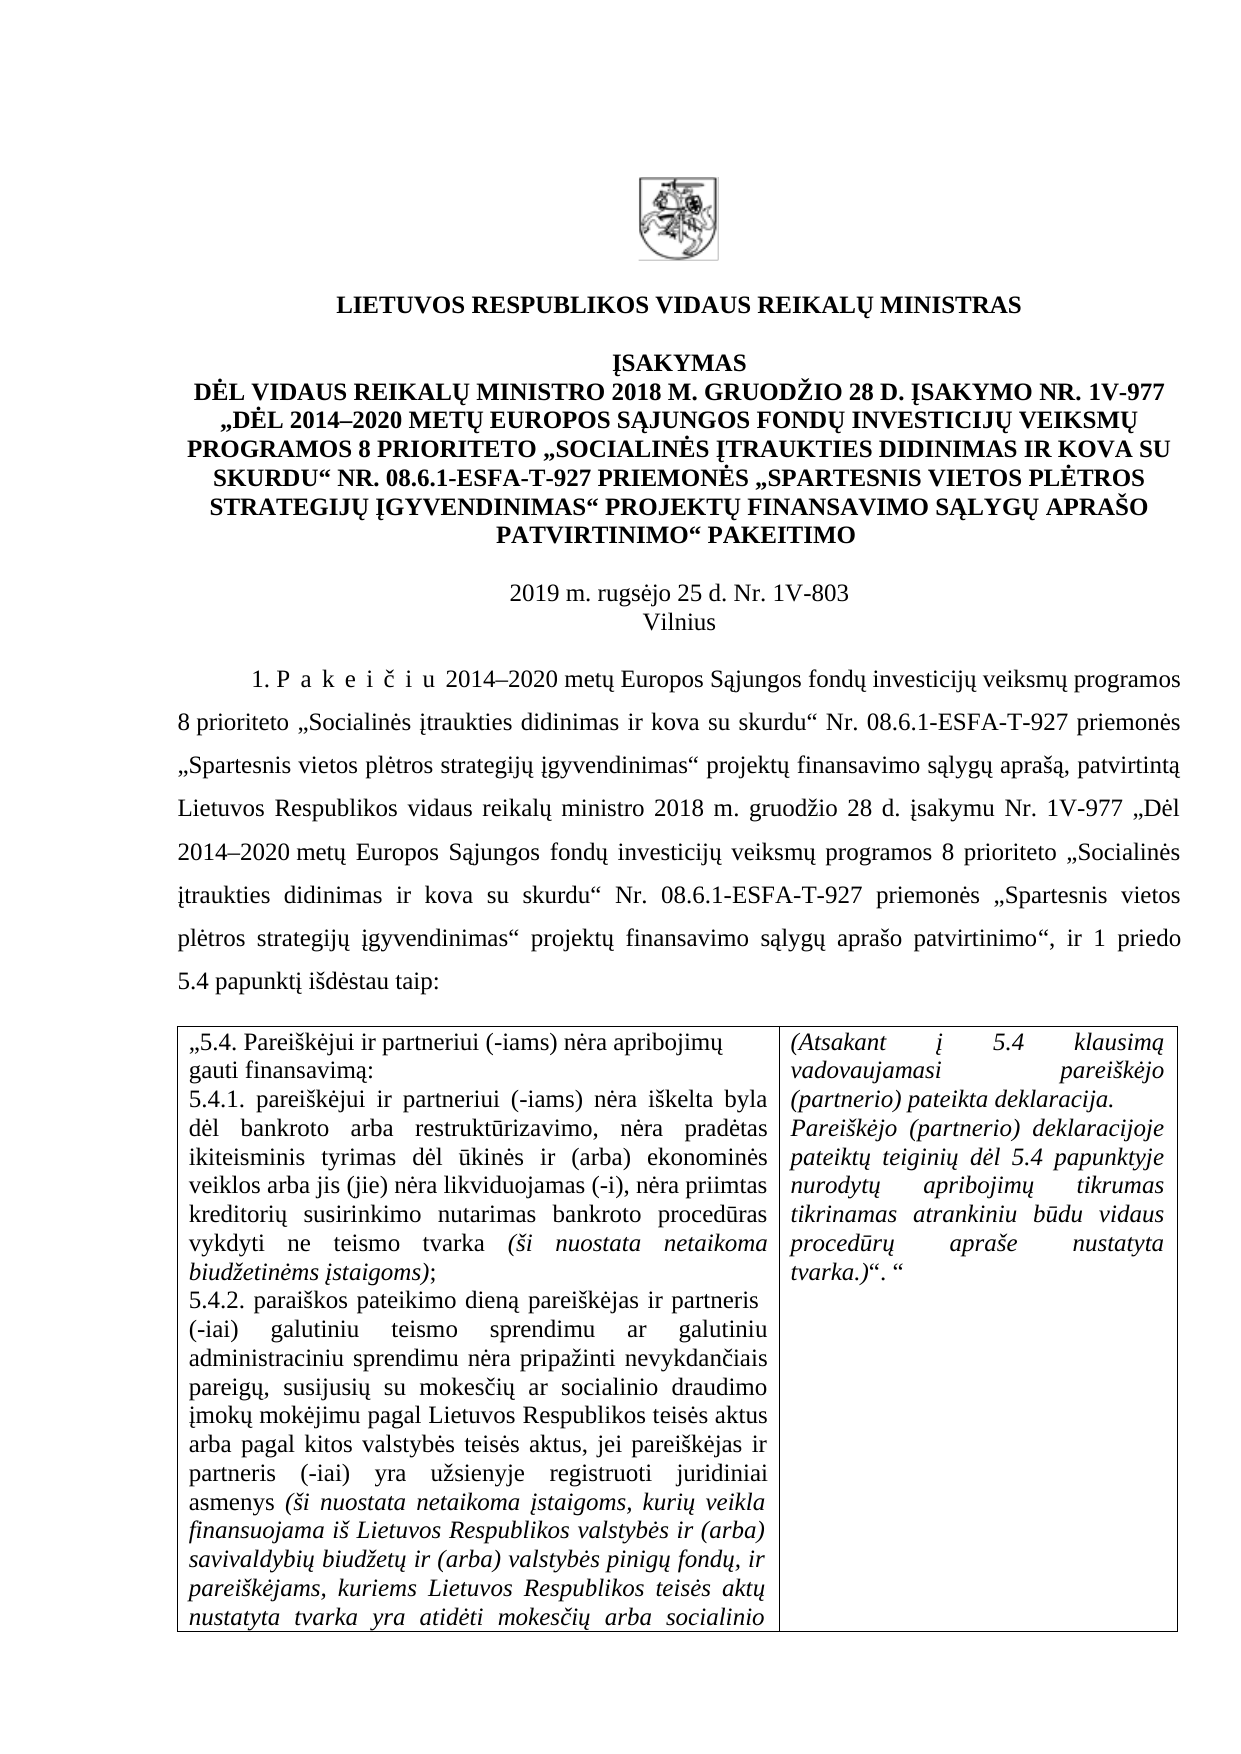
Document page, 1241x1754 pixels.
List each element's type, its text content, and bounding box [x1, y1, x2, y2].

table_header „5.4. Pareiškėjui ir partneriui (-iams) nėra apribojimų gauti finansavimą: 5.4.1. pareiškėjui ir partneriui (-iams) nėra iškelta byla dėl bankroto arba restruktūrizavimo, nėra pradėtas ikiteisminis tyrimas dėl ūkinės ir (arba) ekonominės veiklos arba jis (jie) nėra likviduojamas (-i), nėra priimtas kreditorių susirinkimo nutarimas bankroto procedūras vykdyti ne teismo tvarka (ši nuostata netaikoma biudžetinėms įstaigoms); 5.4.2. paraiškos pateikimo dieną pareiškėjas ir partneris (-iai) galutiniu teismo sprendimu ar galutiniu administraciniu sprendimu nėra pripažinti nevykdančiais pareigų, susijusių su mokesčių ar socialinio draudimo įmokų mokėjimu pagal Lietuvos Respublikos teisės aktus arba pagal kitos valstybės teisės aktus, jei pareiškėjas ir partneris (-iai) yra užsienyje registruoti juridiniai asmenys (ši nuostata netaikoma įstaigoms, kurių veikla finansuojama iš Lietuvos Respublikos valstybės ir (arba) savivaldybių biudžetų ir (arba) valstybės pinigų fondų, ir pareiškėjams, kuriems Lietuvos Respublikos teisės aktų nustatyta tvarka yra atidėti mokesčių arba socialinio [178, 1027, 779, 1631]
text ĮSAKYMAS [177, 348, 1181, 377]
text dėl VIDAUS REIKALŲ MINISTRO 2018 M. GRUODŽIO 28 D. ĮSAKYMO NR. 1V-977 „DĖL 2014–2020 METŲ EUROPOS SĄJUNGOS FONDŲ INVESTICIJŲ VEIKSMŲ PROGRAMOS 8 PRIORITETO „SOCIALINĖS ĮTRAUKTIES DIDINIMAS IR KOVA SU SKURDU“ NR. 08.6.1-ESFA-T-927 PRIEMONĖS „SPARTESNIS VIETOS PLĖTROS STRATEGIJŲ ĮGYVENDINIMAS“ PROJEKTŲ FINANSAVIMO SĄLYGŲ APRAŠO patvirtinimo“ PAKEITIMO [177, 377, 1181, 549]
text Vilnius [177, 607, 1181, 635]
text 2019 m. rugsėjo 25 d. Nr. 1V-803 [177, 578, 1181, 607]
text LIETUVOS RESPUBLIKOS VIDAUS REIKALŲ MINISTRAS [177, 290, 1181, 319]
text 1. Pakeičiu2014–2020 metų Europos Sąjungos fondų investicijų veiksmų programos 8 prioriteto „Socialinės įtraukties didinimas ir kova su skurdu“ Nr. 08.6.1-ESFA-T-927 priemonės „Spartesnis vietos plėtros strategijų įgyvendinimas“ projektų finansavimo sąlygų aprašą, patvirtintą Lietuvos Respublikos vidaus reikalų ministro 2018 m. gruodžio 28 d. įsakymu Nr. 1V-977 „Dėl 2014–2020 metų Europos Sąjungos fondų investicijų veiksmų programos 8 prioriteto „Socialinės įtraukties didinimas ir kova su skurdu“ Nr. 08.6.1-ESFA-T-927 priemonės „Spartesnis vietos plėtros strategijų įgyvendinimas“ projektų finansavimo sąlygų aprašo patvirtinimo“, ir 1 priedo 5.4 papunktį išdėstau taip: [177, 664, 1181, 995]
table_header (Atsakant į 5.4 klausimą vadovaujamasi pareiškėjo (partnerio) pateikta deklaracija. Pareiškėjo (partnerio) deklaracijoje pateiktų teiginių dėl 5.4 papunktyje nurodytų apribojimų tikrumas tikrinamas atrankiniu būdu vidaus procedūrų apraše nustatyta tvarka.)“. “ [780, 1027, 1177, 1631]
